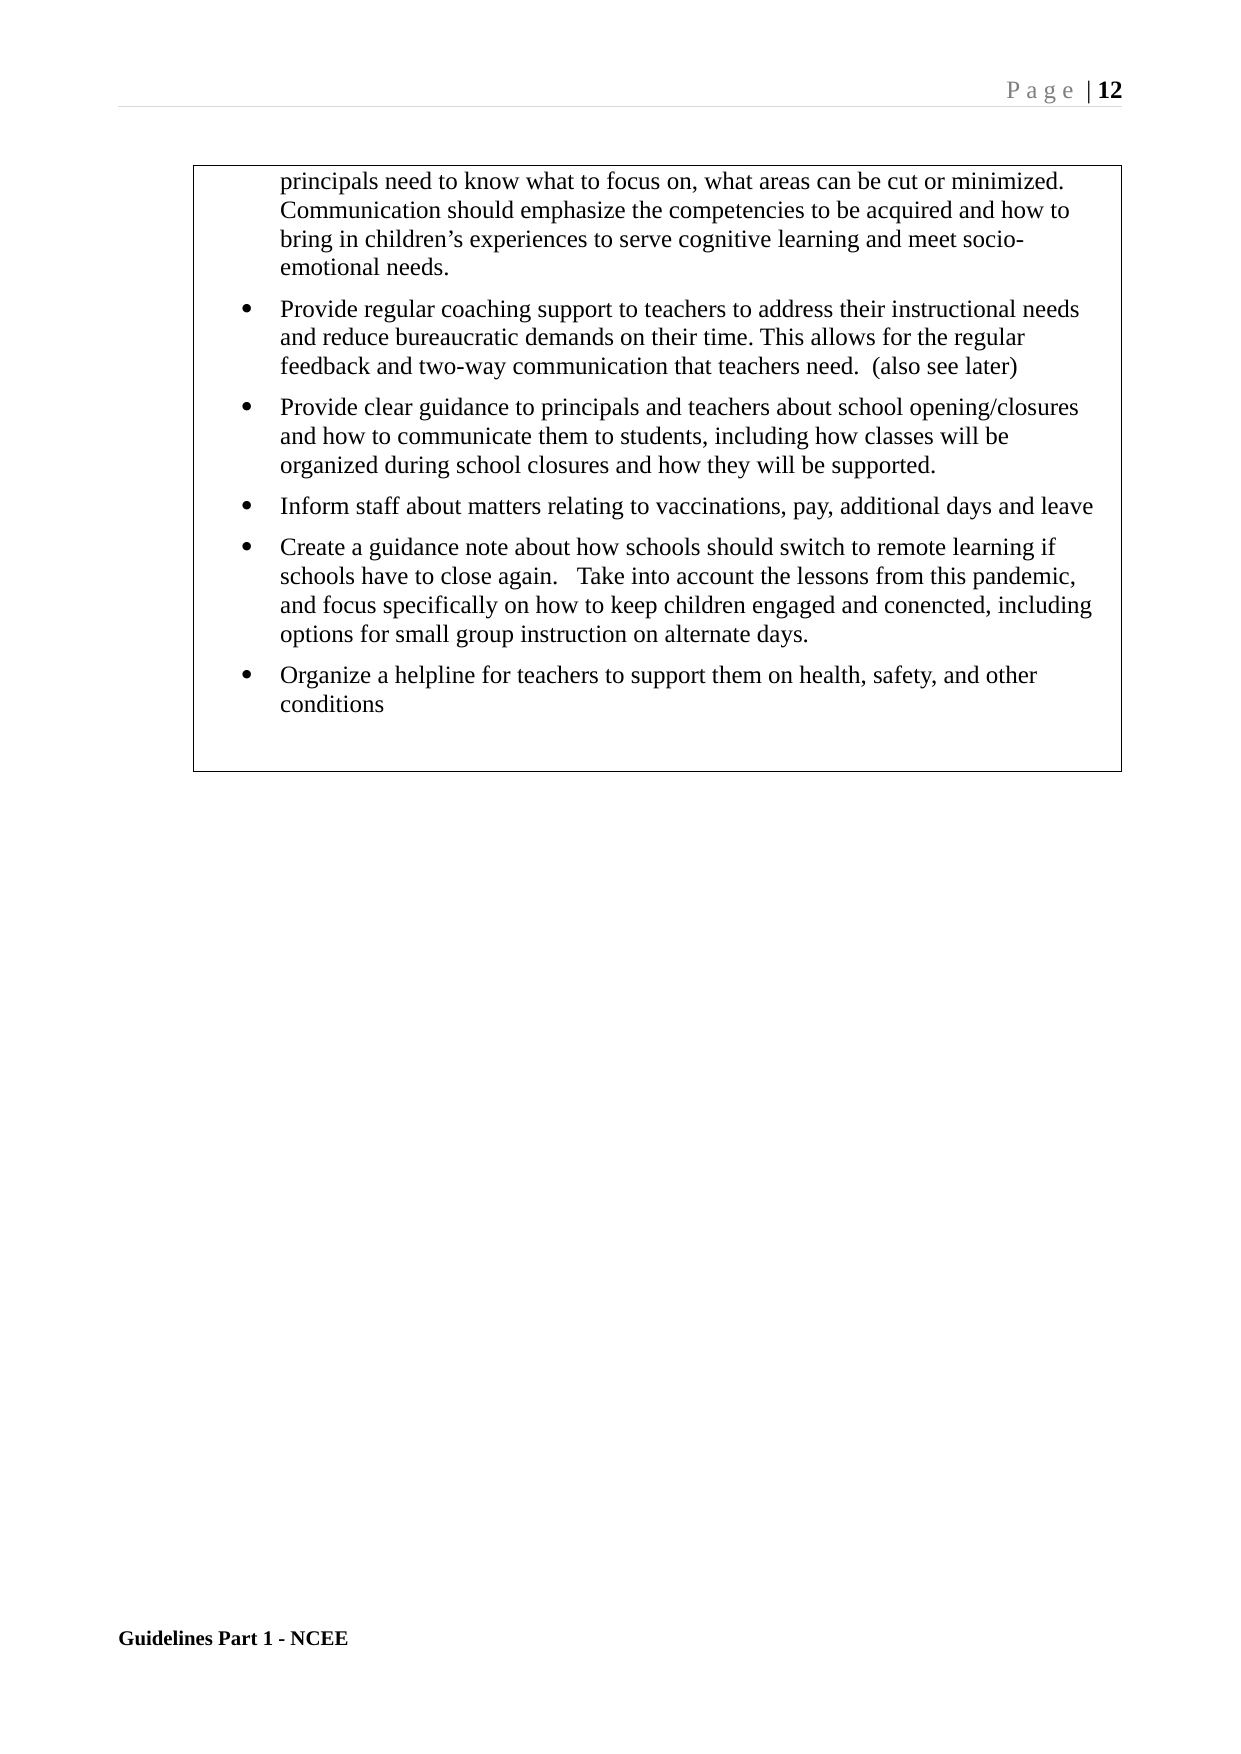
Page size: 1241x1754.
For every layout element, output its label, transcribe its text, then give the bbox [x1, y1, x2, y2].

table_cell principals need to know what to focus on, what areas can be cut or minimized. Communication should emphasize the competencies to be acquired and how to bring in children’s experiences to serve cognitive learning and meet socio-emotional needs. Provide regular coaching support to teachers to address their instructional needs and reduce bureaucratic demands on their time. This allows for the regular feedback and two-way communication that teachers need. (also see later) Provide clear guidance to principals and teachers about school opening/closures and how to communicate them to students, including how classes will be organized during school closures and how they will be supported. Inform staff about matters relating to vaccinations, pay, additional days and leave Create a guidance note about how schools should switch to remote learning if schools have to close again. Take into account the lessons from this pandemic, and focus specifically on how to keep children engaged and conencted, including options for small group instruction on alternate days. Organize a helpline for teachers to support them on health, safety, and other conditions [194, 166, 1121, 771]
